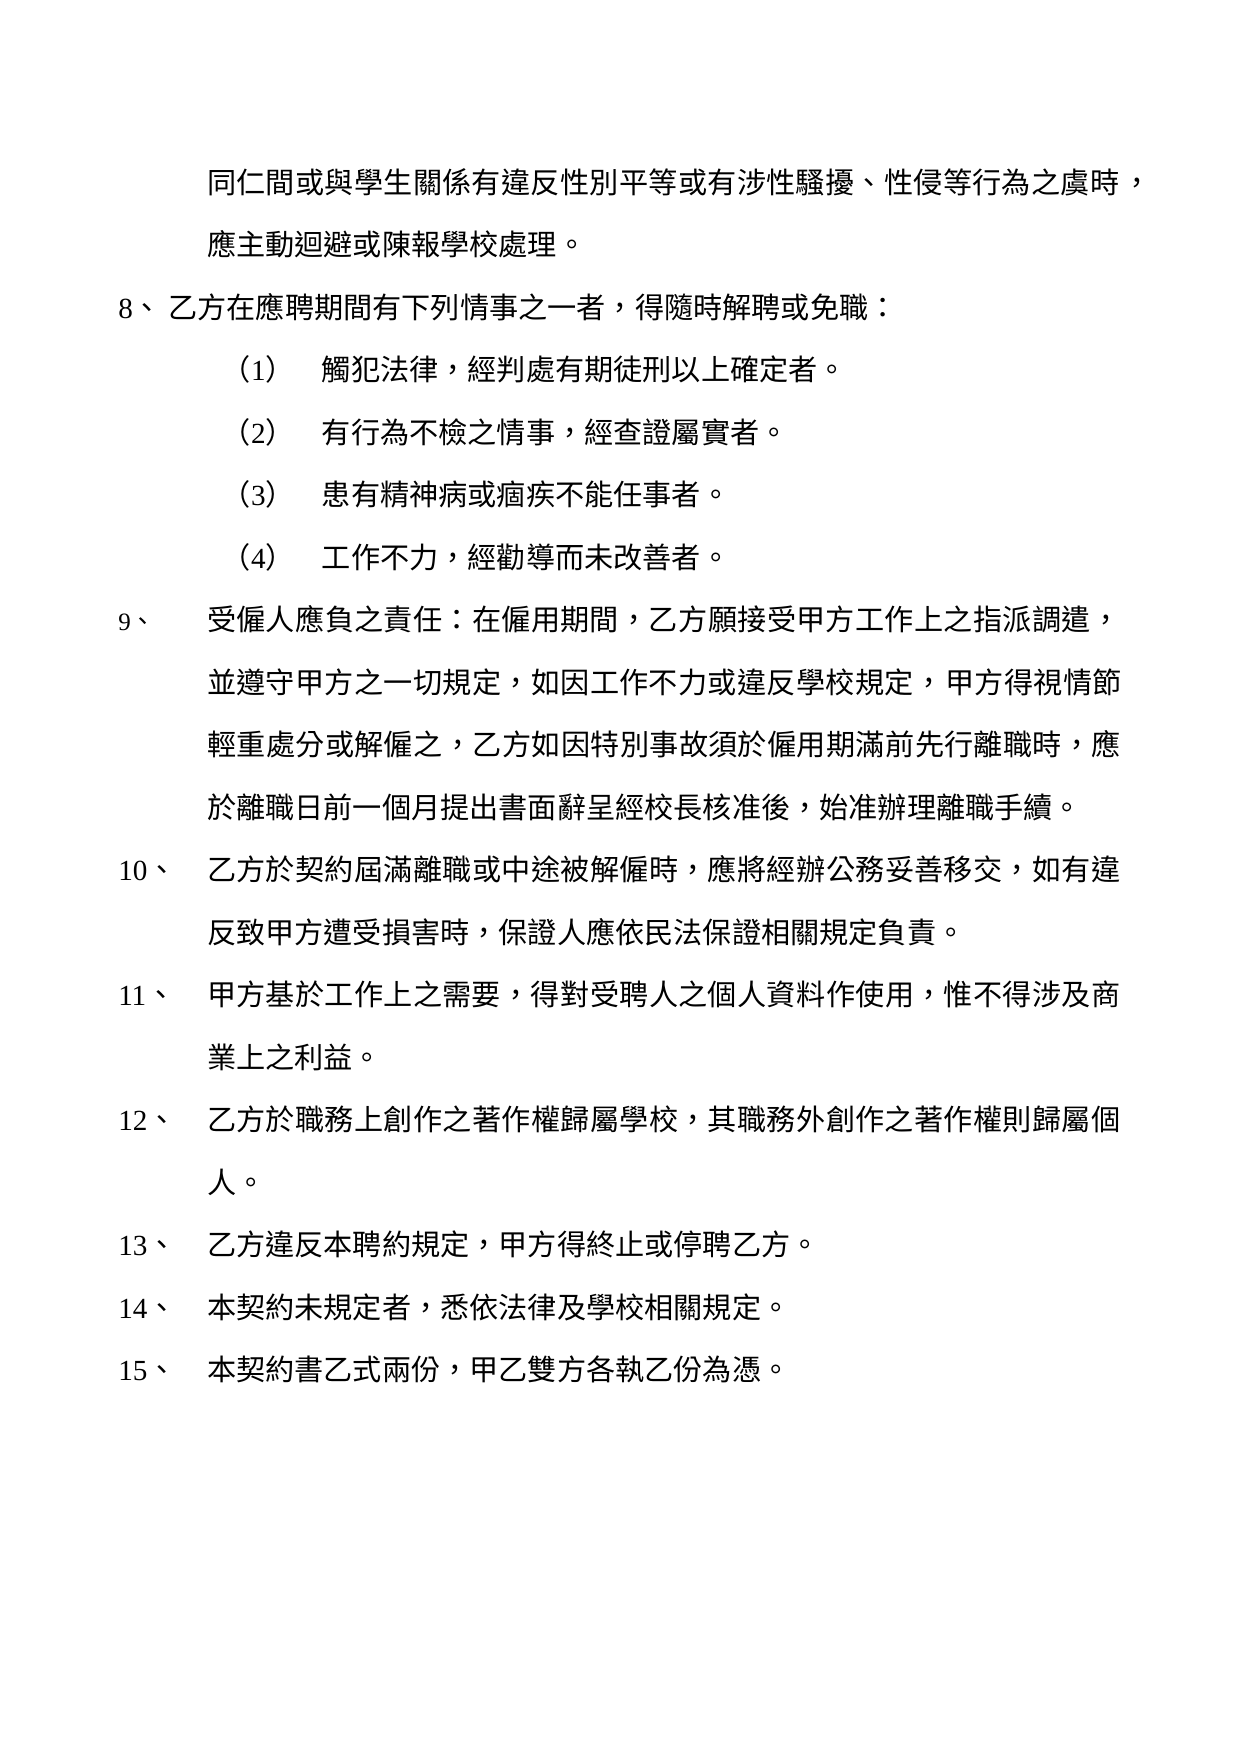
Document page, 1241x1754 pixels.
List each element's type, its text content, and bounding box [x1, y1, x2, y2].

list 乙方在應聘期間有下列情事之一者，得隨時解聘或免職： [118, 264, 1122, 326]
list 本契約未規定者，悉依法律及學校相關規定。 [118, 1264, 1122, 1326]
list 工作不力，經勸導而未改善者。 [222, 514, 1122, 576]
list 有行為不檢之情事，經查證屬實者。 [222, 389, 1122, 451]
list 乙方違反本聘約規定，甲方得終止或停聘乙方。 [118, 1201, 1122, 1264]
list 患有精神病或痼疾不能任事者。 [222, 451, 1122, 514]
list 受僱人應負之責任：在僱用期間，乙方願接受甲方工作上之指派調遣，並遵守甲方之一切規定，如因工作不力或違反學校規定，甲方得視情節輕重處分或解僱之，乙方如因特別事故須於僱用期滿前先行離職時，應於離職日前一個月提出書面辭呈經校長核准後，始准辦理離職手續。 [118, 576, 1122, 826]
list 觸犯法律，經判處有期徒刑以上確定者。 [222, 326, 1122, 389]
list 乙方於職務上創作之著作權歸屬學校，其職務外創作之著作權則歸屬個人。 [118, 1076, 1122, 1201]
list 乙方於契約屆滿離職或中途被解僱時，應將經辦公務妥善移交，如有違反致甲方遭受損害時，保證人應依民法保證相關規定負責。 [118, 826, 1122, 951]
list 本契約書乙式兩份，甲乙雙方各執乙份為憑。 [118, 1326, 1122, 1389]
list 甲方基於工作上之需要，得對受聘人之個人資料作使用，惟不得涉及商業上之利益。 [118, 951, 1122, 1076]
text 同仁間或與學生關係有違反性別平等或有涉性騷擾、性侵等行為之虞時，應主動迴避或陳報學校處理。 [207, 139, 1122, 264]
